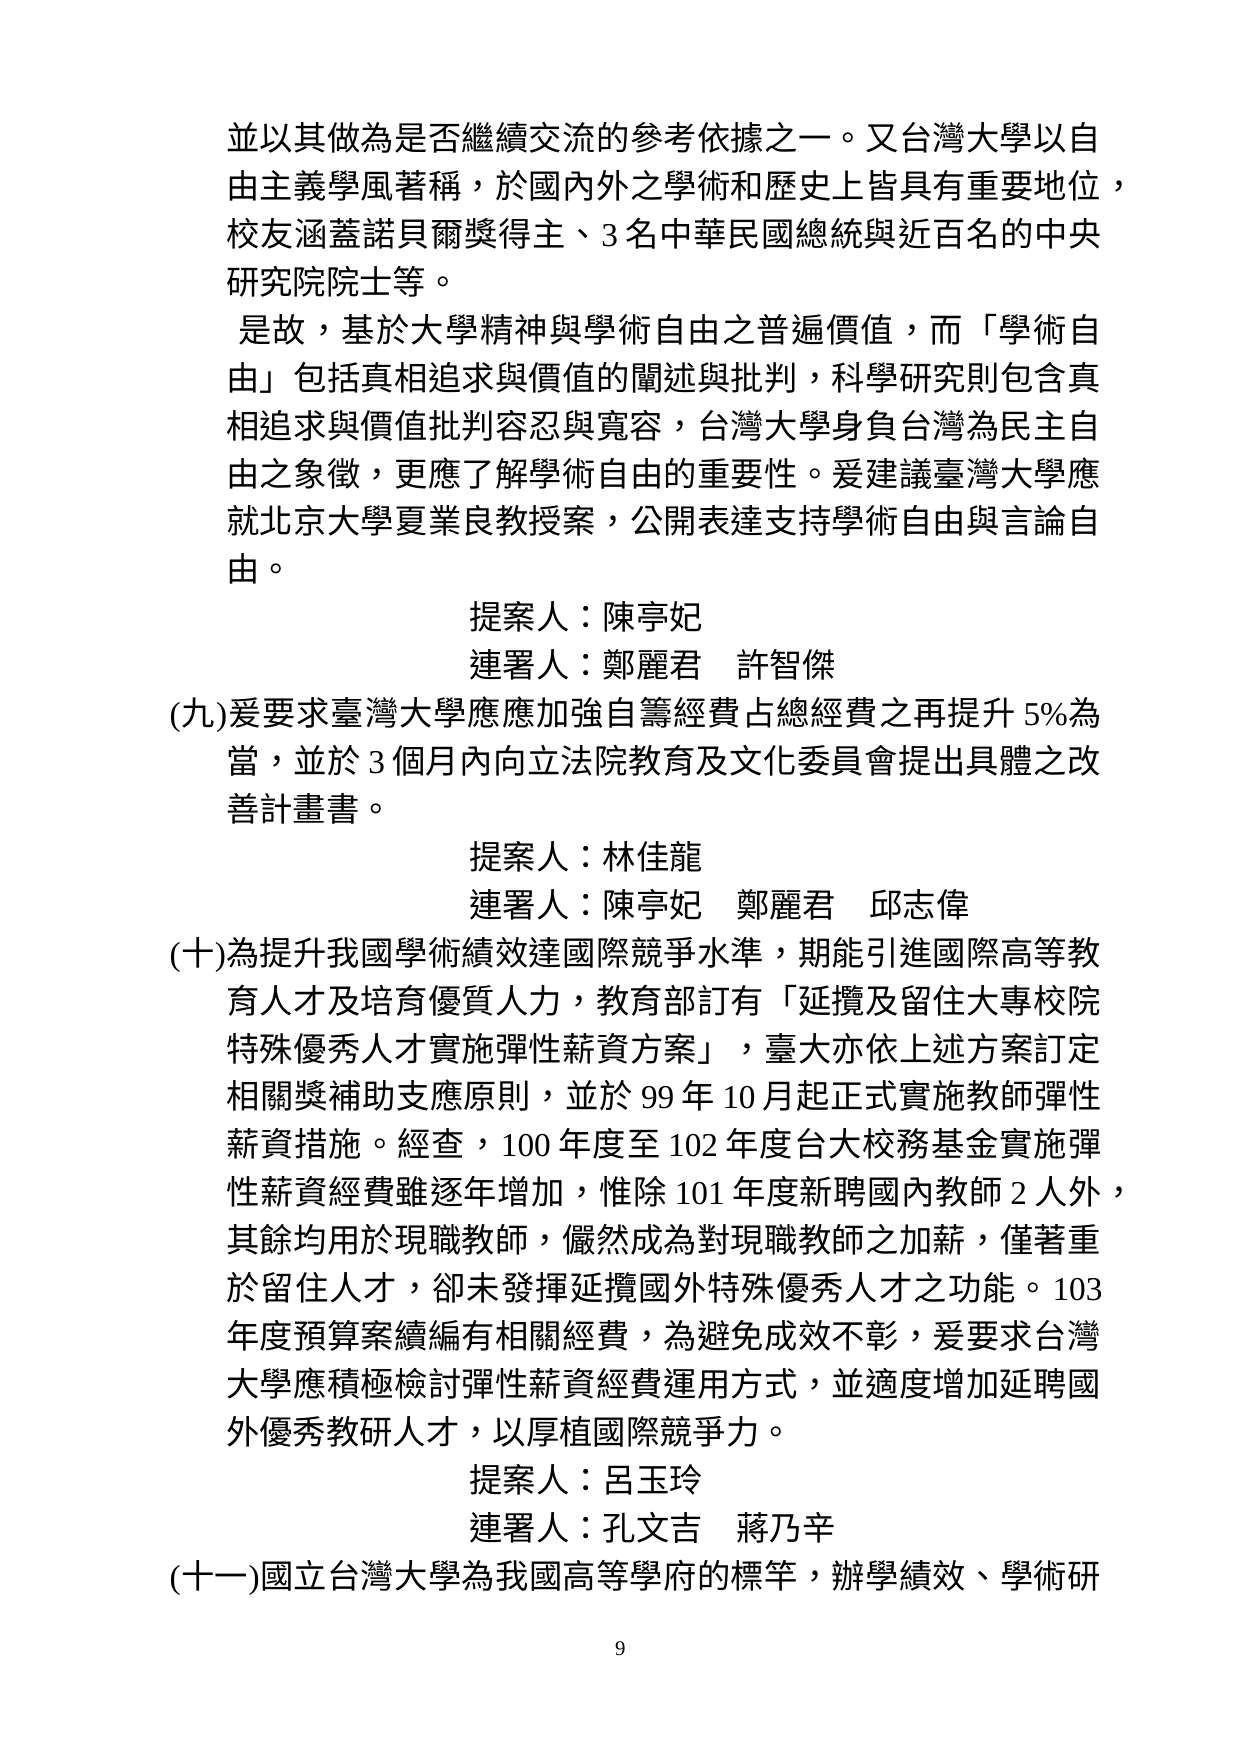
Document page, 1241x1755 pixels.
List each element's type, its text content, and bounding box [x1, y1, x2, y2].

text (十)為提升我國學術績效達國際競爭水準，期能引進國際高等教育人才及培育優質人力，教育部訂有「延攬及留住大專校院特殊優秀人才實施彈性薪資方案」，臺大亦依上述方案訂定相關獎補助支應原則，並於99年10月起正式實施教師彈性薪資措施。經查，100年度至102年度台大校務基金實施彈性薪資經費雖逐年增加，惟除101年度新聘國內教師2人外，其餘均用於現職教師，儼然成為對現職教師之加薪，僅著重於留住人才，卻未發揮延攬國外特殊優秀人才之功能。103年度預算案續編有相關經費，為避免成效不彰，爰要求台灣大學應積極檢討彈性薪資經費運用方式，並適度增加延聘國外優秀教研人才，以厚植國際競爭力。 [169, 927, 1102, 1454]
text 是故，基於大學精神與學術自由之普遍價值，而「學術自由」包括真相追求與價值的闡述與批判，科學研究則包含真相追求與價值批判容忍與寬容，台灣大學身負台灣為民主自由之象徵，更應了解學術自由的重要性。爰建議臺灣大學應就北京大學夏業良教授案，公開表達支持學術自由與言論自由。 [169, 304, 1102, 591]
text 提案人：陳亭妃 [136, 591, 1104, 639]
text 連署人：陳亭妃 鄭麗君 邱志偉 [136, 879, 1104, 927]
text 連署人：鄭麗君 許智傑 [136, 639, 1104, 687]
text 提案人：呂玉玲 [136, 1454, 1104, 1502]
text (八)有鑑於中國北京大學經濟系教授夏業良因批評時政、支持中國憲改，日前遭北大以不當言論為由解聘，台大多位知名教授亦發起聲援夏業良行動，批判北大以政治力干預學術自由，強調「沒有學術自由的大學，就不再是大學。」。然而，台灣大學日前與北京大學及其他學術機構有共同簽署合作備忘錄、交流協議，當中亦含保障「學術與精神自由」之條款，並以其做為是否繼續交流的參考依據之一。又台灣大學以自由主義學風著稱，於國內外之學術和歷史上皆具有重要地位，校友涵蓋諾貝爾獎得主、3名中華民國總統與近百名的中央研究院院士等。 [169, 112, 1102, 304]
text 提案人：林佳龍 [136, 831, 1104, 879]
text (十一)國立台灣大學為我國高等學府的標竿，辦學績效、學術研究成果皆為國人稱道，然而該校對於校地運用卻毫無章法。台大校總區位於地小人稠的台北市，校園內的建蔽率幾達政府設定的大專院校建蔽率40%之上限，校園腹地不足、發展空間有限。相對於校總區的校舍擁擠，該校位於新竹市竹北的分校校區雖有22公頃面積，卻被台大校方閒置多年，至今僅完成碧禎館的興建，已使用的面積僅占竹北分部撥用面積22公頃的1.8%，呈現校本部與分校的不均衡發展。 [169, 1550, 1102, 1598]
text (九)爰要求臺灣大學應應加強自籌經費占總經費之再提升5%為當，並於3個月內向立法院教育及文化委員會提出具體之改善計畫書。 [169, 687, 1102, 831]
text 連署人：孔文吉 蔣乃辛 [136, 1502, 1104, 1550]
